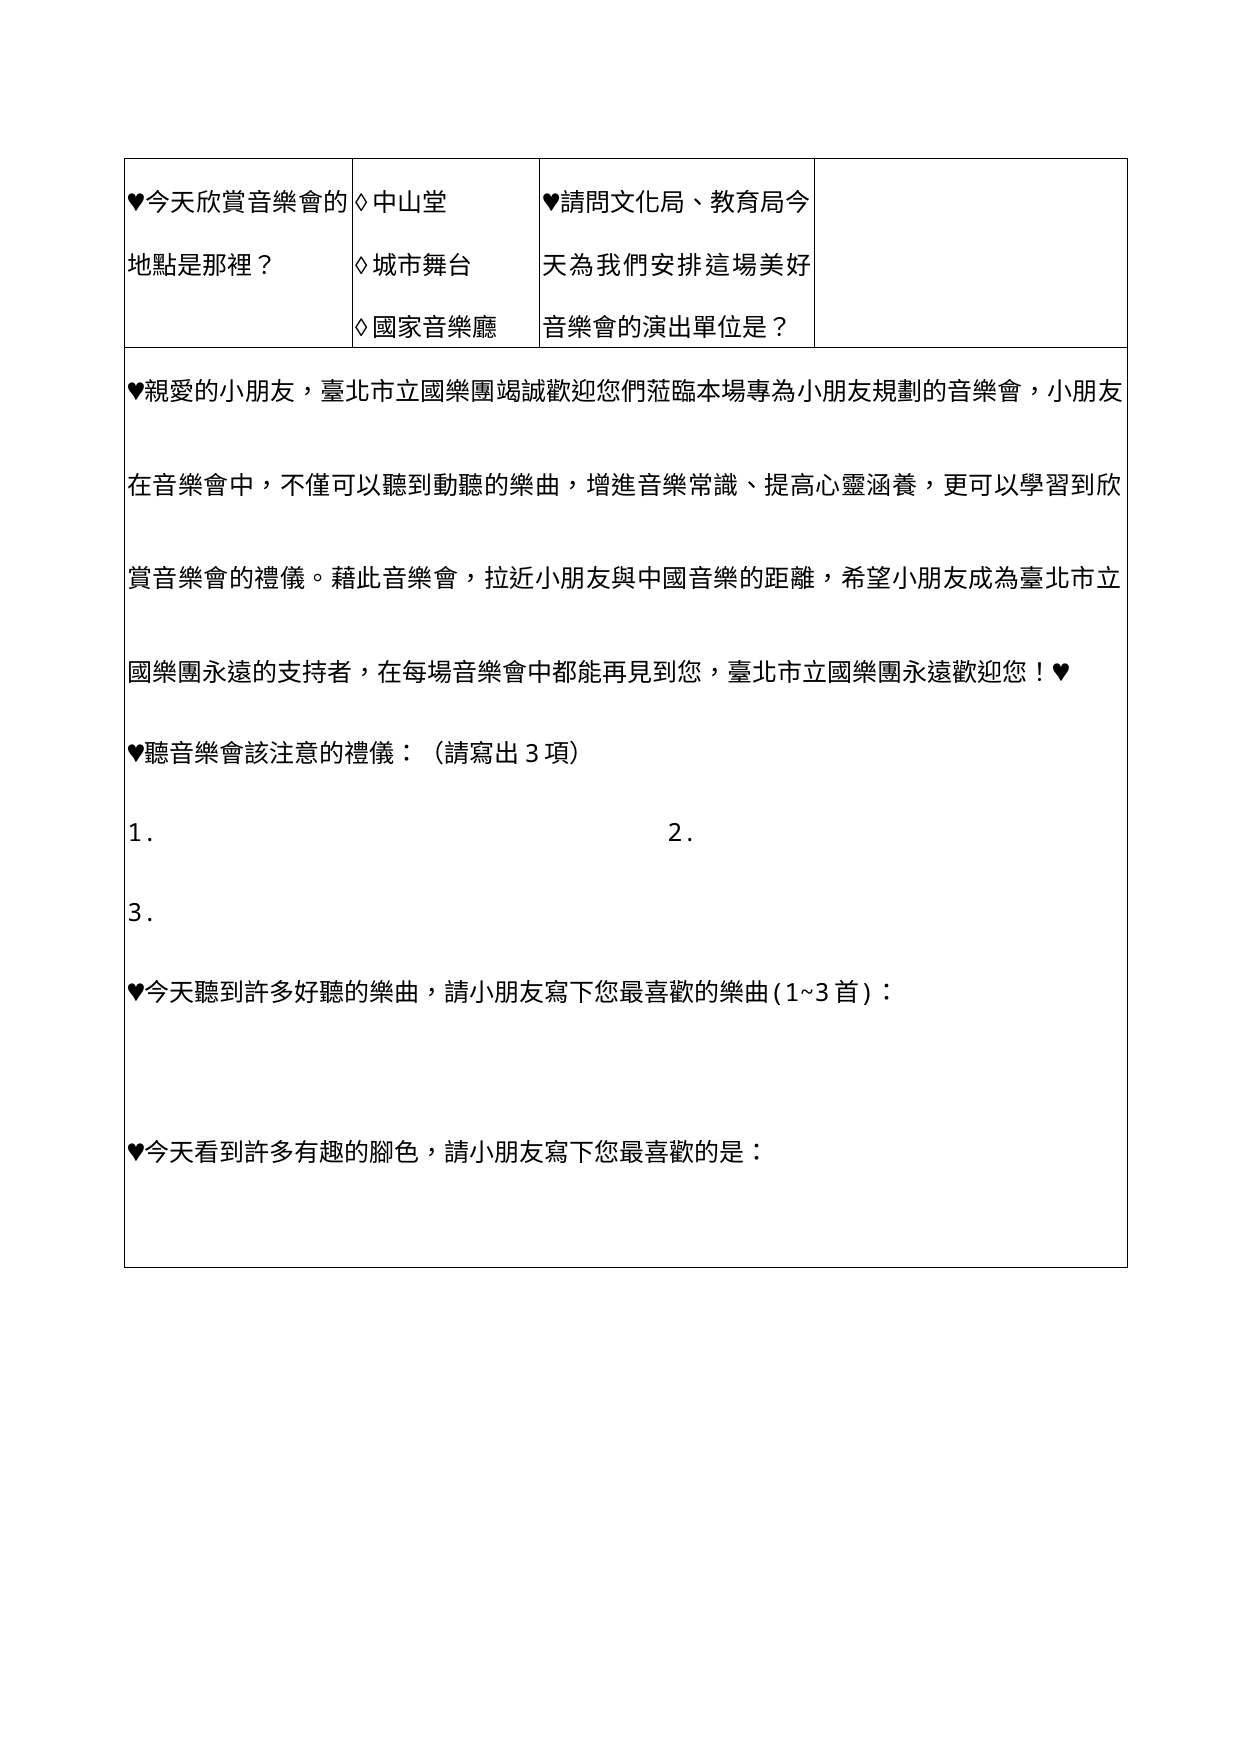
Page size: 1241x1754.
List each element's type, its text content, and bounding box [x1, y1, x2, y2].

table_cell ©親愛的小朋友，臺北市立國樂團竭誠歡迎您們蒞臨本場專為小朋友規劃的音樂會，小朋友在音樂會中，不僅可以聽到動聽的樂曲，增進音樂常識、提高心靈涵養，更可以學習到欣賞音樂會的禮儀。藉此音樂會，拉近小朋友與中國音樂的距離，希望小朋友成為臺北市立國樂團永遠的支持者，在每場音樂會中都能再見到您，臺北市立國樂團永遠歡迎您！© ©聽音樂會該注意的禮儀：（請寫出3項） 1. 2. 3. ©今天聽到許多好聽的樂曲，請小朋友寫下您最喜歡的樂曲(1~3首)： ©今天看到許多有趣的腳色，請小朋友寫下您最喜歡的是： [125, 348, 1127, 1267]
table_cell à中山堂 à城市舞台 à國家音樂廳 [353, 159, 539, 347]
table_cell [815, 159, 1127, 347]
table_cell ©請問文化局、教育局今天為我們安排這場美好音樂會的演出單位是？ [540, 159, 814, 347]
table_cell ©今天欣賞音樂會的地點是那裡？ [125, 159, 352, 347]
